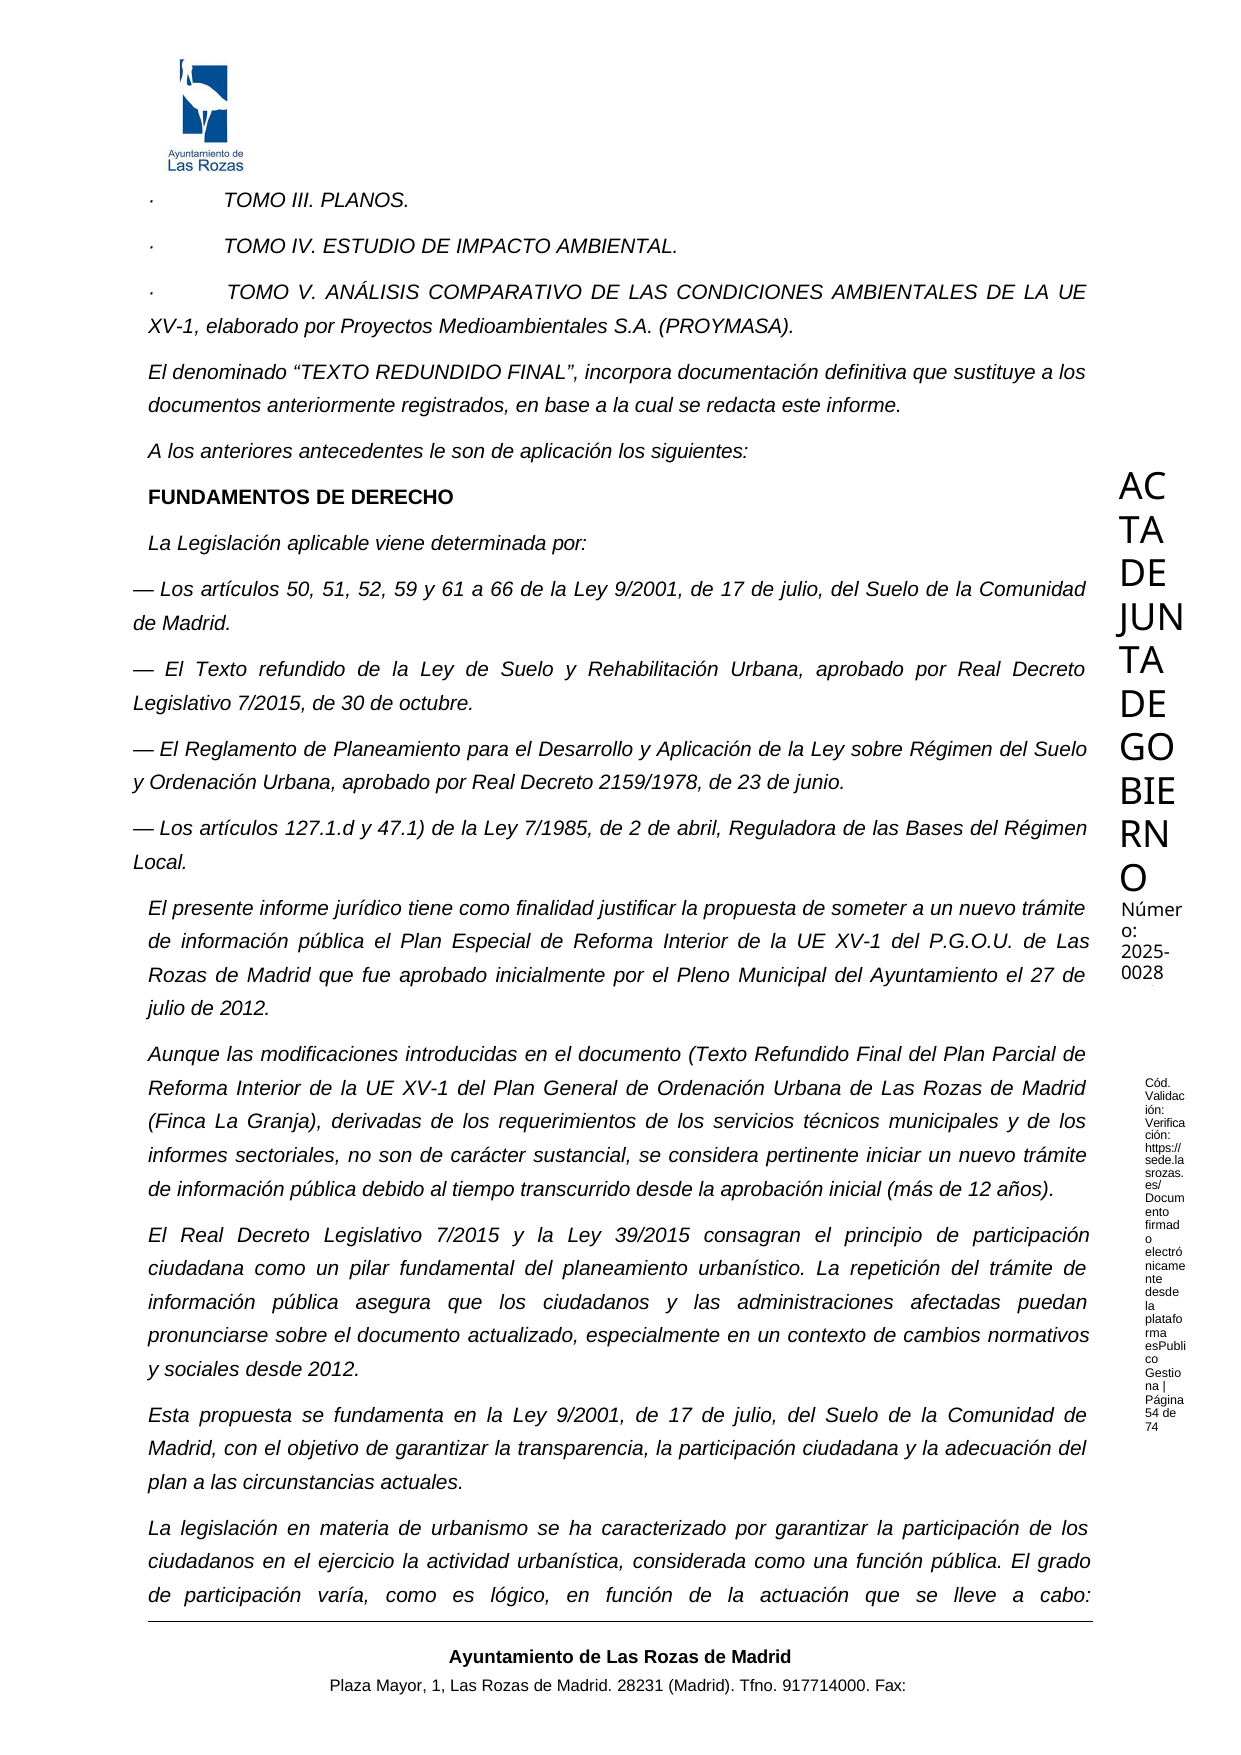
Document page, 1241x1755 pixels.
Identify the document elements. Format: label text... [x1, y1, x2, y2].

list Documento firmado electrónicamente desde la plataforma esPublico Gestiona | Página 54 de 74 [1145, 1192, 1186, 1434]
text La Legislación aplicable viene determinada por: [148, 531, 1108, 555]
list Los artículos 50, 51, 52, 59 y 61 a 66 de la Ley 9/2001, de 17 de julio, del Suelo de la Comunidad de Madrid. [133, 577, 1090, 635]
list ACTA DE JUNTA DE GOBIERNO [1119, 465, 1185, 900]
list TOMO III. PLANOS. [1117, 462, 1185, 634]
text El presente informe jurídico tiene como finalidad justificar la propuesta de someter a un nuevo trámite de información pública el Plan Especial de Reforma Interior de la UE XV-1 del P.G.O.U. de Las Rozas de Madrid que fue aprobado inicialmente por el Pleno Municipal del Ayuntamiento el 27 de julio de 2012. [148, 896, 1090, 1020]
text El denominado “TEXTO REDUNDIDO FINAL”, incorpora documentación definitiva que sustituye a los documentos anteriormente registrados, en base a la cual se redacta este informe. [148, 359, 1089, 417]
list Cód. Validación: [1145, 1077, 1186, 1117]
list El Reglamento de Planeamiento para el Desarrollo y Aplicación de la Ley sobre Régimen del Suelo y Ordenación Urbana, aprobado por Real Decreto 2159/1978, de 23 de junio. [133, 736, 1090, 794]
subtitle FUNDAMENTOS DE DERECHO [148, 485, 1108, 509]
list Verificación: https://sede.lasrozas.es/ [1145, 1117, 1186, 1192]
text Esta propuesta se fundamenta en la Ley 9/2001, de 17 de julio, del Suelo de la Comunidad de Madrid, con el objetivo de garantizar la transparencia, la participación ciudadana y la adecuación del plan a las circunstancias actuales. [148, 1403, 1089, 1494]
list TOMO III. PLANOS. [1143, 1075, 1186, 1612]
text La legislación en materia de urbanismo se ha caracterizado por garantizar la participación de los ciudadanos en el ejercicio la actividad urbanística, considerada como una función pública. El grado de participación varía, como es lógico, en función de la actuación que se lleve a cabo: [148, 1516, 1091, 1607]
text A los anteriores antecedentes le son de aplicación los siguientes: [148, 439, 1108, 463]
text El Real Decreto Legislativo 7/2015 y la Ley 39/2015 consagran el principio de participación ciudadana como un pilar fundamental del planeamiento urbanístico. La repetición del trámite de información pública asegura que los ciudadanos y las administraciones afectadas puedan pronunciarse sobre el documento actualizado, especialmente en un contexto de cambios normativos y sociales desde 2012. [148, 1222, 1090, 1381]
list TOMO V. ANÁLISIS COMPARATIVO DE LAS CONDICIONES AMBIENTALES DE LA UE [148, 280, 1108, 304]
list TOMO III. PLANOS. [1117, 637, 1121, 985]
list TOMO III. PLANOS. [148, 188, 1108, 212]
list El Texto refundido de la Ley de Suelo y Rehabilitación Urbana, aprobado por Real Decreto Legislativo 7/2015, de 30 de octubre. [133, 657, 1089, 714]
list Los artículos 127.1.d y 47.1) de la Ley 7/1985, de 2 de abril, Reguladora de las Bases del Régimen Local. [133, 816, 1090, 873]
text XV-1, elaborado por Proyectos Medioambientales S.A. (PROYMASA). [148, 313, 1108, 337]
list TOMO IV. ESTUDIO DE IMPACTO AMBIENTAL. [148, 234, 1108, 258]
list Número: 2025-0028 Fecha: 08/07/2025 [1121, 900, 1185, 985]
text Aunque las modificaciones introducidas en el documento (Texto Refundido Final del Plan Parcial de Reforma Interior de la UE XV-1 del Plan General de Ordenación Urbana de Las Rozas de Madrid (Finca La Granja), derivadas de los requerimientos de los servicios técnicos municipales y de los informes sectoriales, no son de carácter sustancial, se considera pertinente iniciar un nuevo trámite de información pública debido al tiempo transcurrido desde la aprobación inicial (más de 12 años). [148, 1042, 1090, 1200]
